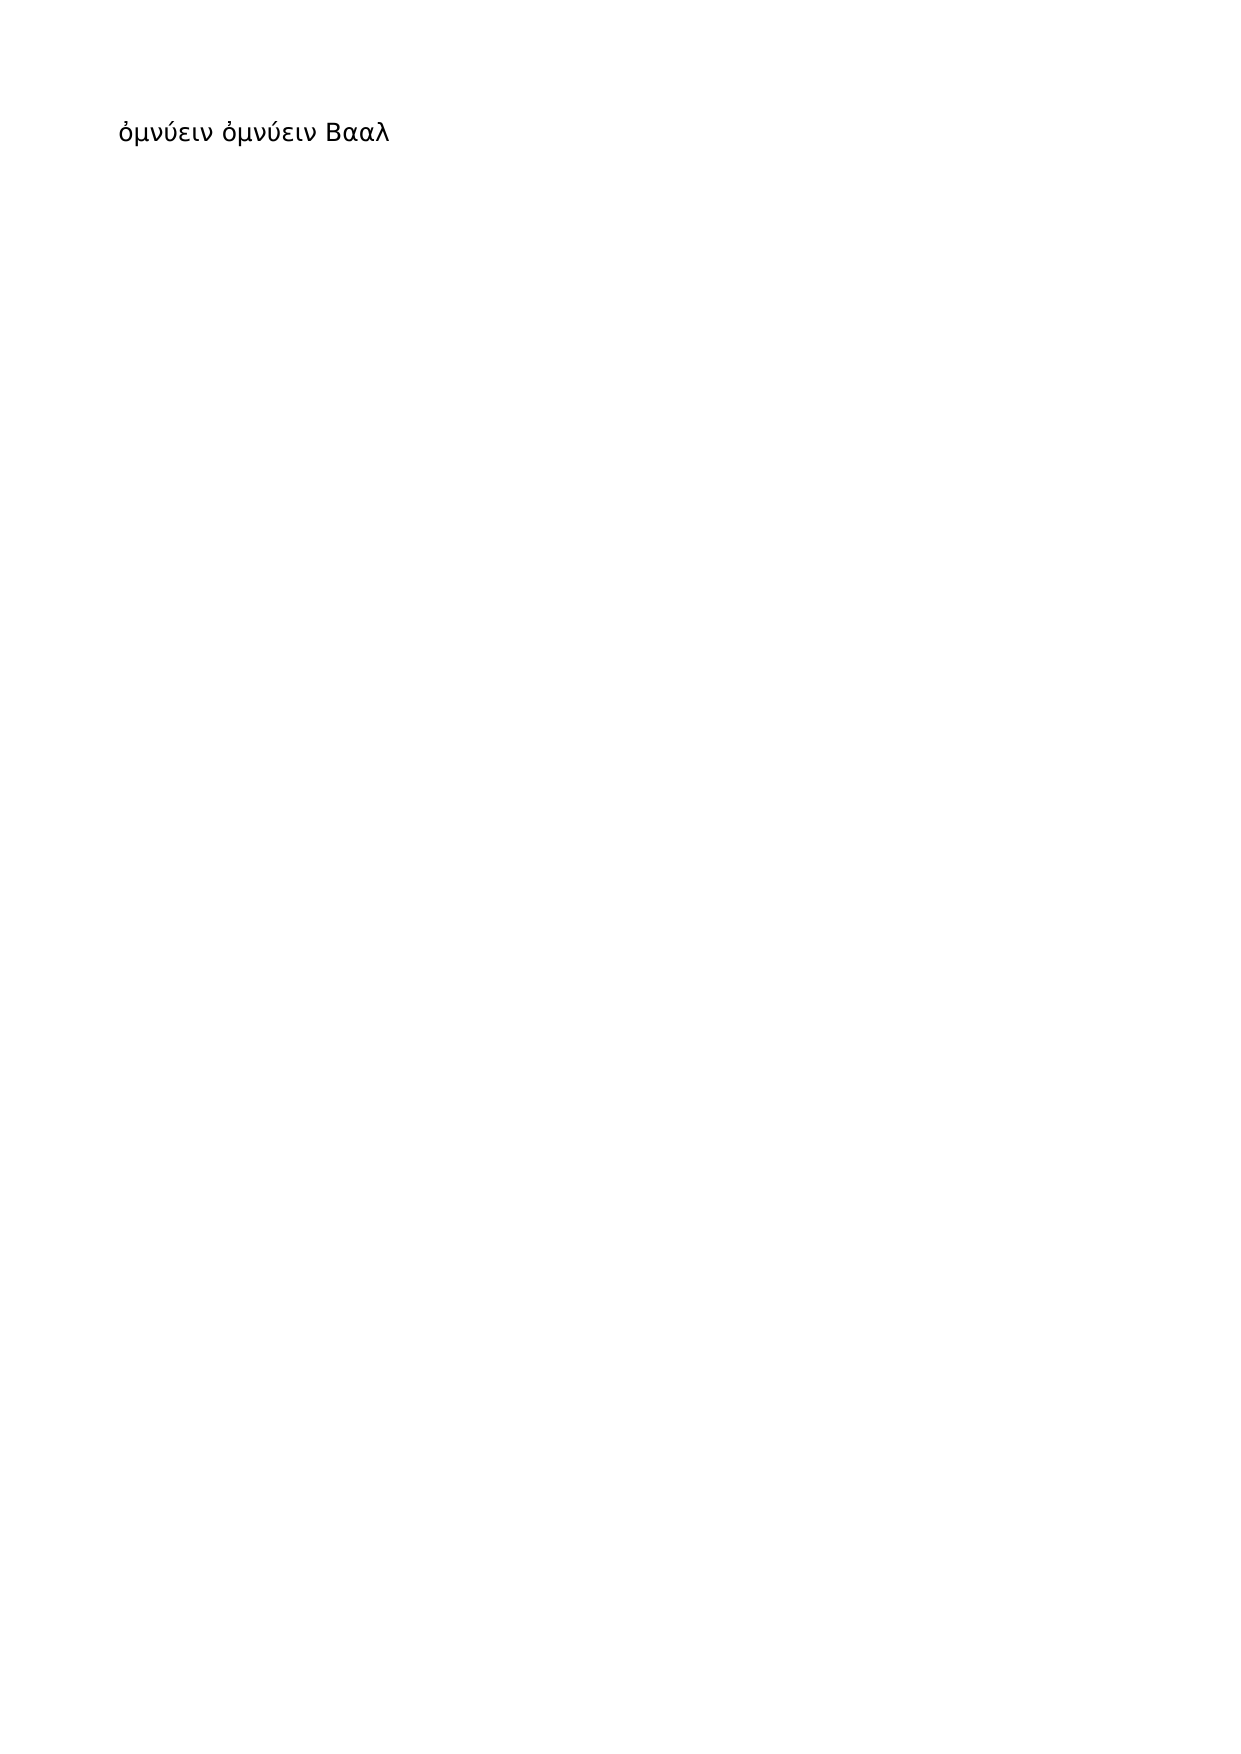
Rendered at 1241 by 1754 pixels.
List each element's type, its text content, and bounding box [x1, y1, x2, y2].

text ὀμνύειν ὀμνύειν Βααλ [118, 118, 1122, 147]
